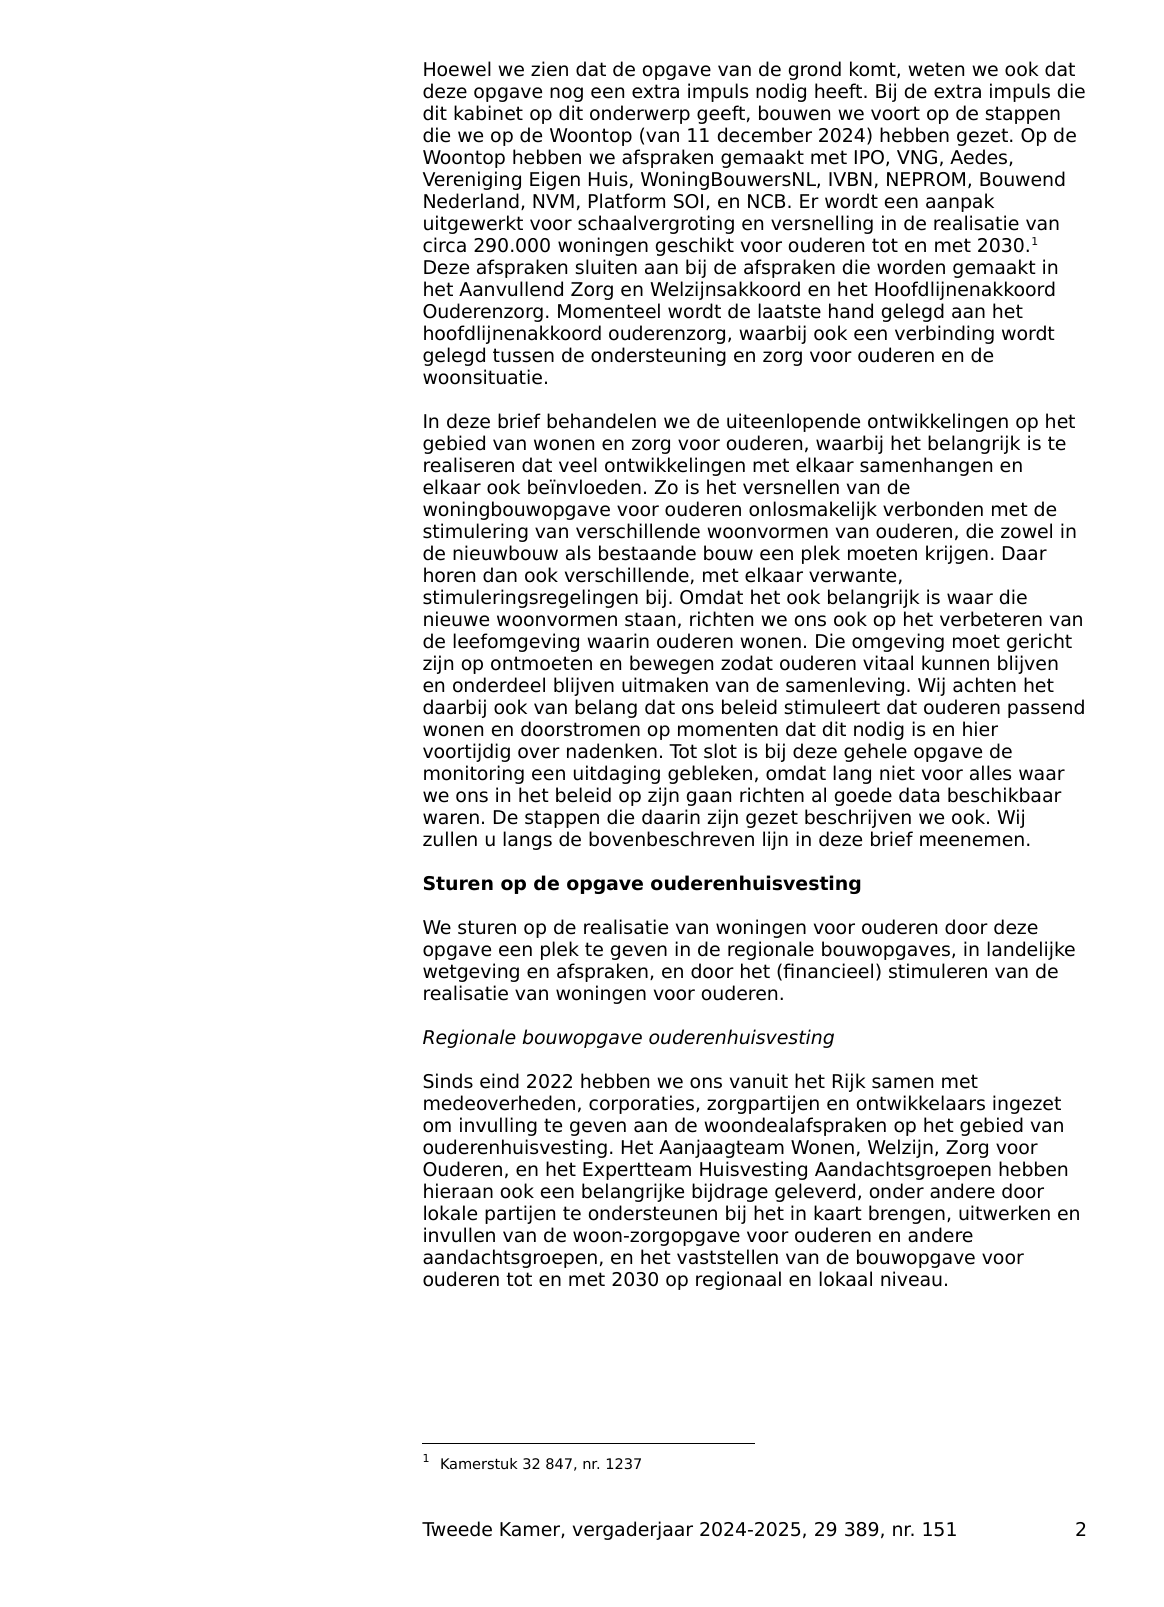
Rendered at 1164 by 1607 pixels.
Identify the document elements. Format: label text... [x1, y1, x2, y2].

subtitle Sturen op de opgave ouderenhuisvesting [422, 873, 1087, 895]
text Hoewel we zien dat de opgave van de grond komt, weten we ook dat deze opgave nog een extra impuls nodig heeft. Bij de extra impuls die dit kabinet op dit onderwerp geeft, bouwen we voort op de stappen die we op de Woontop (van 11 december 2024) hebben gezet. Op de Woontop hebben we afspraken gemaakt met IPO, VNG, Aedes, Vereniging Eigen Huis, WoningBouwersNL, IVBN, NEPROM, Bouwend Nederland, NVM, Platform SOI, en NCB. Er wordt een aanpak uitgewerkt voor schaalvergroting en versnelling in de realisatie van circa 290.000 woningen geschikt voor ouderen tot en met 2030. Deze afspraken sluiten aan bij de afspraken die worden gemaakt in het Aanvullend Zorg en Welzijnsakkoord en het Hoofdlijnenakkoord Ouderenzorg. Momenteel wordt de laatste hand gelegd aan het hoofdlijnenakkoord ouderenzorg, waarbij ook een verbinding wordt gelegd tussen de ondersteuning en zorg voor ouderen en de woonsituatie. [422, 59, 1087, 389]
subtitle Regionale bouwopgave ouderenhuisvesting [422, 1027, 1087, 1049]
text In deze brief behandelen we de uiteenlopende ontwikkelingen op het gebied van wonen en zorg voor ouderen, waarbij het belangrijk is te realiseren dat veel ontwikkelingen met elkaar samenhangen en elkaar ook beïnvloeden. Zo is het versnellen van de woningbouwopgave voor ouderen onlosmakelijk verbonden met de stimulering van verschillende woonvormen van ouderen, die zowel in de nieuwbouw als bestaande bouw een plek moeten krijgen. Daar horen dan ook verschillende, met elkaar verwante, stimuleringsregelingen bij. Omdat het ook belangrijk is waar die nieuwe woonvormen staan, richten we ons ook op het verbeteren van de leefomgeving waarin ouderen wonen. Die omgeving moet gericht zijn op ontmoeten en bewegen zodat ouderen vitaal kunnen blijven en onderdeel blijven uitmaken van de samenleving. Wij achten het daarbij ook van belang dat ons beleid stimuleert dat ouderen passend wonen en doorstromen op momenten dat dit nodig is en hier voortijdig over nadenken. Tot slot is bij deze gehele opgave de monitoring een uitdaging gebleken, omdat lang niet voor alles waar we ons in het beleid op zijn gaan richten al goede data beschikbaar waren. De stappen die daarin zijn gezet beschrijven we ook. Wij zullen u langs de bovenbeschreven lijn in deze brief meenemen. [422, 411, 1087, 851]
text Sinds eind 2022 hebben we ons vanuit het Rijk samen met medeoverheden, corporaties, zorgpartijen en ontwikkelaars ingezet om invulling te geven aan de woondealafspraken op het gebied van ouderenhuisvesting. Het Aanjaagteam Wonen, Welzijn, Zorg voor Ouderen, en het Expertteam Huisvesting Aandachtsgroepen hebben hieraan ook een belangrijke bijdrage geleverd, onder andere door lokale partijen te ondersteunen bij het in kaart brengen, uitwerken en invullen van de woon-zorgopgave voor ouderen en andere aandachtsgroepen, en het vaststellen van de bouwopgave voor ouderen tot en met 2030 op regionaal en lokaal niveau. [422, 1071, 1087, 1291]
text We sturen op de realisatie van woningen voor ouderen door deze opgave een plek te geven in de regionale bouwopgaves, in landelijke wetgeving en afspraken, en door het (financieel) stimuleren van de realisatie van woningen voor ouderen. [422, 917, 1087, 1005]
text Kamerstuk 32 847, nr. 1237 [422, 1452, 1087, 1474]
